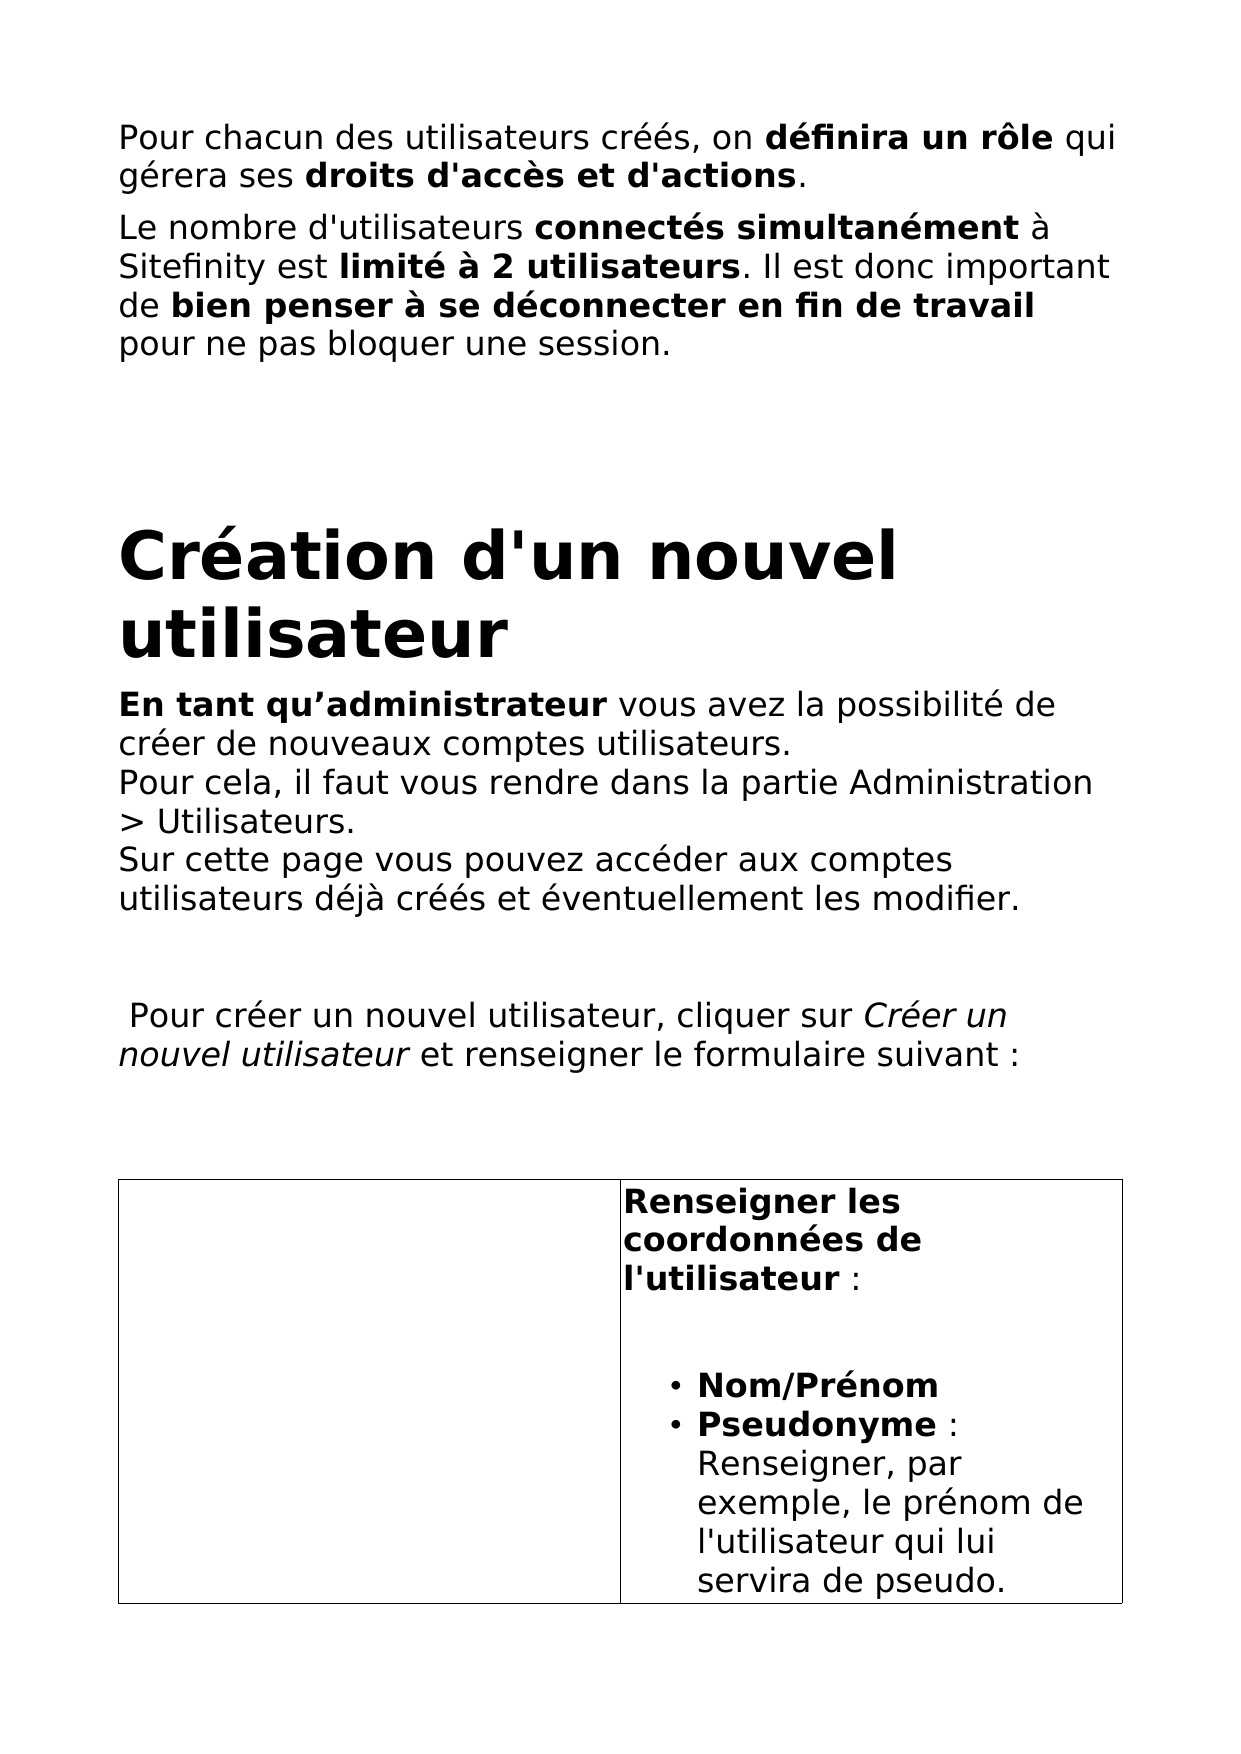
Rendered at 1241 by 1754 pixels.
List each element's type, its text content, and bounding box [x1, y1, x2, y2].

table_header [119, 1180, 620, 1603]
text Le nombre d'utilisateurs connectés simultanément à Sitefinity est limité à 2 utilisateurs. Il est donc important de bien penser à se déconnecter en fin de travail pour ne pas bloquer une session. [118, 208, 1122, 480]
text Pour chacun des utilisateurs créés, on définira un rôle qui gérera ses droits d'accès et d'actions. [118, 118, 1122, 196]
text En tant qu’administrateur vous avez la possibilité de créer de nouveaux comptes utilisateurs. Pour cela, il faut vous rendre dans la partie Administration > Utilisateurs. Sur cette page vous pouvez accéder aux comptes utilisateurs déjà créés et éventuellement les modifier. Pour créer un nouvel utilisateur, cliquer sur Créer un nouvel utilisateur et renseigner le formulaire suivant : [118, 686, 1122, 1152]
subtitle Création d'un nouvel utilisateur [118, 518, 1122, 673]
table_header Renseigner les coordonnées de l'utilisateur : Nom/Prénom Pseudonyme : Renseigner, par exemple, le prénom de l'utilisateur qui lui servira de pseudo. A propos : Renseigner un commentaire si nécessaire Renseigner les coordonnées mail de l'utilisateur : E-mail : L'E-mail est le login permettant de se connecter au back office de votre site. Obligatoire. Mot de passe/Confirmer le mot de passe : Doit contenir au moins 7 caractères. Obligatoire. Renseigner le(s) rôle(s) attribué(s) à l'utilisateur : Cet utilisateur peut accéder à l'interface d'administration du site : A cocher Rôles : Sélectionner le(s) rôles nécessaire(s). Les rôles attribués aux différents utilisateurs vont permettre de définir les droits qui leur sont accordés Les rôles sont sont cumulatifs. Dans le cas où AdminClient est coché, il n'est pas nécessaire d'en cocher d'autres car il présente le maximum de droits. Les rôles les plus utilisés sont : Administrateur : Ce rôle est réservé aux utilisateurs Analys. AdminClient : Ce rôle est le plus complet. Il permet d'accéder à toutes les fonctionnalités utiles. Les utilisateurs AdminClient de votre site peuvent intervenir dans la structure interne de ce dernier. Ce rôle va permettre de créer de nouveaux utilisateurs, des types de contenus, etc… tout en pouvant également créer simplement des pages ainsi que du contenu classique. Publicateurs : Permet de créer l’arborescence du site en créant des pages ainsi que leur contenu et de valider la publication du site. Rédacteurs : Ce rôle est le plus restreint. Il permet de créer et éditer du contenu tout en nécessitant une validation par un Publicateur pour que ce contenu soit publié sur votre site internet. [621, 1180, 1122, 1603]
